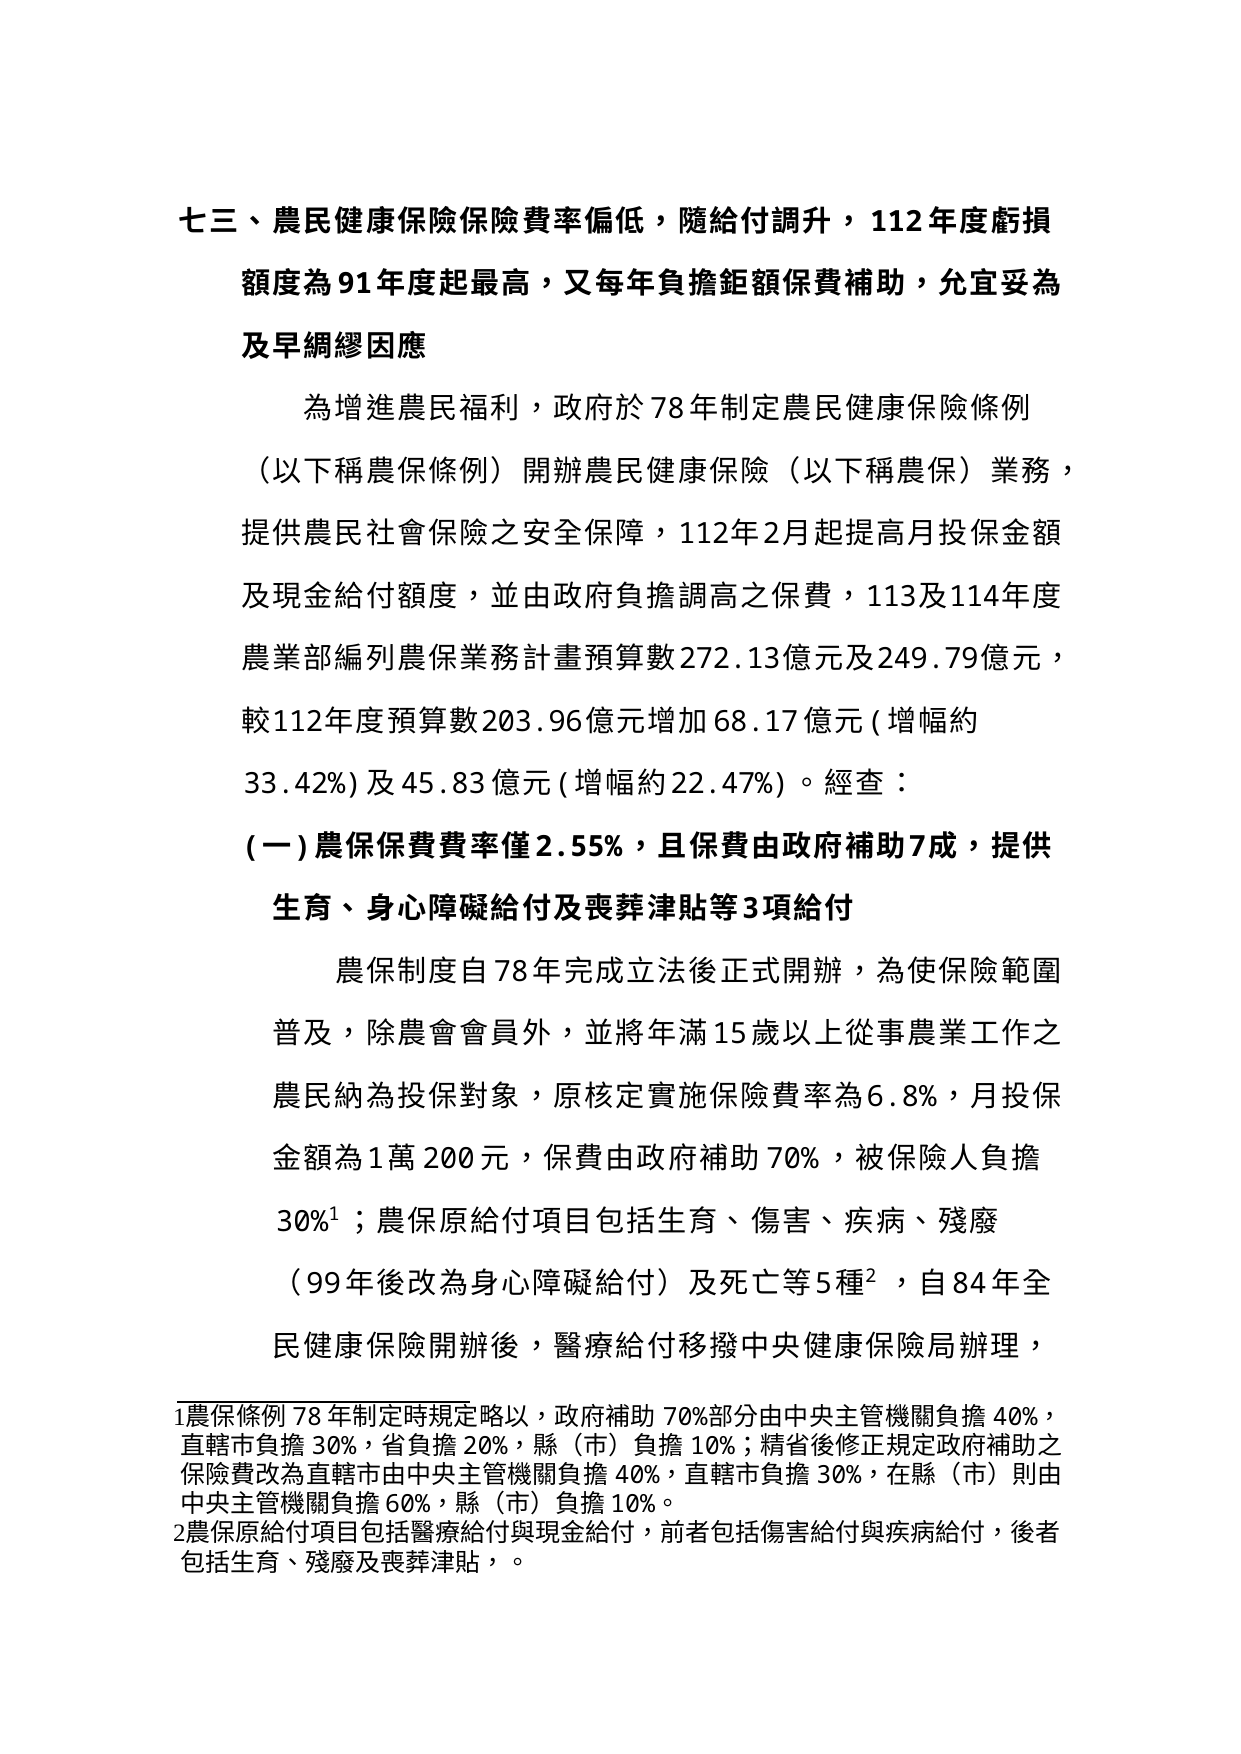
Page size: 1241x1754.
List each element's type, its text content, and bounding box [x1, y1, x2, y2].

text 為增進農民福利，政府於78年制定農民健康保險條例（以下稱農保條例）開辦農民健康保險（以下稱農保）業務，提供農民社會保險之安全保障，112年2月起提高月投保金額及現金給付額度，並由政府負擔調高之保費，113及114年度農業部編列農保業務計畫預算數272.13億元及249.79億元，較112年度預算數203.96億元增加68.17億元(增幅約33.42%)及45.83億元(增幅約22.47%)。經查： [236, 365, 1063, 802]
text 農保條例78年制定時規定略以，政府補助70%部分由中央主管機關負擔40%，直轄巿負擔30%，省負擔20%，縣（巿）負擔10%；精省後修正規定政府補助之保險費改為直轄市由中央主管機關負擔40%，直轄市負擔30%，在縣（市）則由中央主管機關負擔60%，縣（市）負擔10%。 [173, 1402, 1063, 1518]
text 農保制度自78年完成立法後正式開辦，為使保險範圍普及，除農會會員外，並將年滿15歲以上從事農業工作之農民納為投保對象，原核定實施保險費率為6.8%，月投保金額為1萬200元，保費由政府補助70%，被保險人負擔30%；農保原給付項目包括生育、傷害、疾病、殘廢（99年後改為身心障礙給付）及死亡等5種，自84年全民健康保險開辦後，醫療給付移撥中央健康保險局辦理， [266, 927, 1063, 1365]
text (一)農保保費費率僅2.55%，且保費由政府補助7成，提供生育、身心障礙給付及喪葬津貼等3項給付 [236, 802, 1063, 927]
text 七三、農民健康保險保險費率偏低，隨給付調升，112年度虧損額度為91年度起最高，又每年負擔鉅額保費補助，允宜妥為及早綢繆因應 [177, 177, 1063, 365]
text 農保原給付項目包括醫療給付與現金給付，前者包括傷害給付與疾病給付，後者包括生育、殘廢及喪葬津貼，。 [173, 1518, 1063, 1577]
